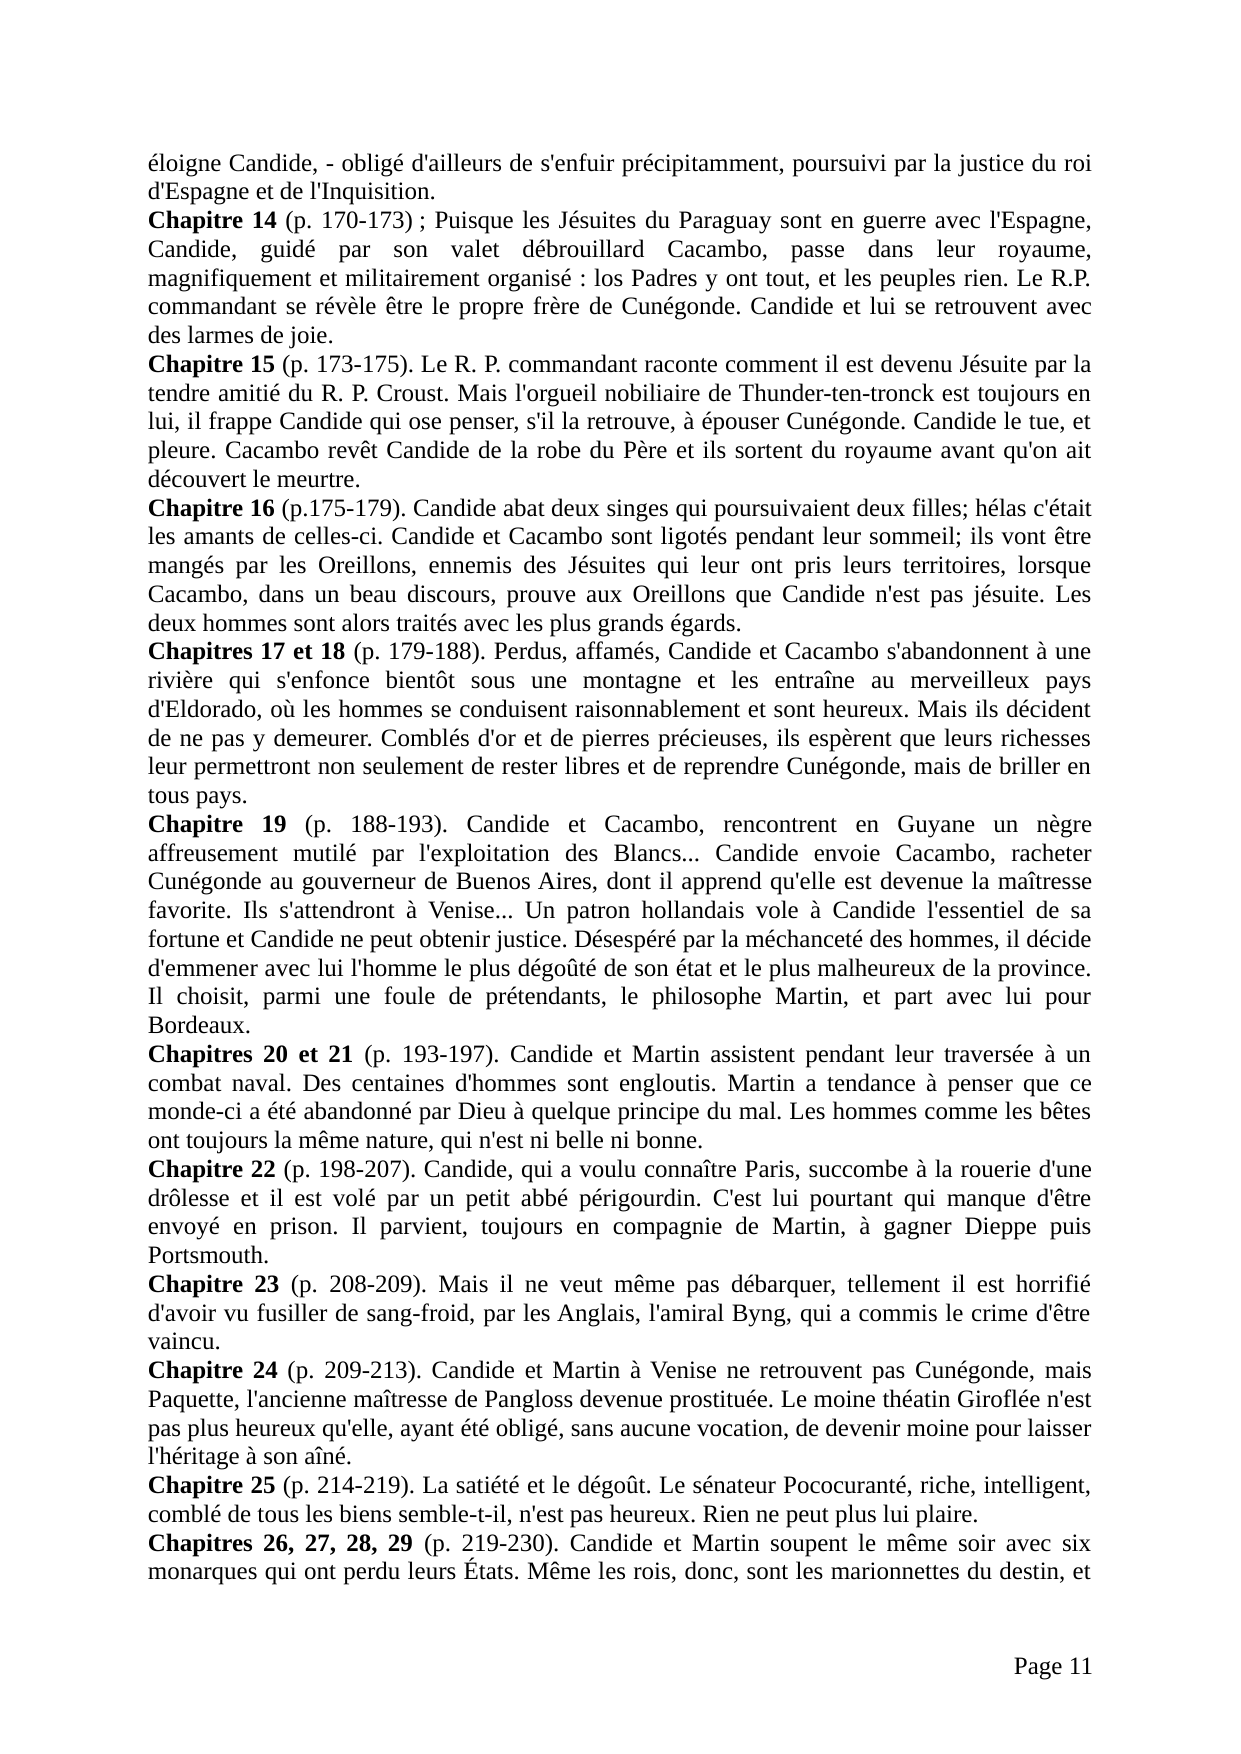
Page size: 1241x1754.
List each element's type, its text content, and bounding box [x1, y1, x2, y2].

text Chapitre 19 (p. 188-193). Candide et Cacambo, rencontrent en Guyane un nègre affreusement mutilé par l'exploitation des Blancs... Candide envoie Cacambo, racheter Cunégonde au gouverneur de Buenos Aires, dont il apprend qu'elle est devenue la maîtresse favorite. Ils s'attendront à Venise... Un patron hollandais vole à Candide l'essentiel de sa fortune et Candide ne peut obtenir justice. Désespéré par la méchanceté des hommes, il décide d'emmener avec lui l'homme le plus dégoûté de son état et le plus malheureux de la province. Il choisit, parmi une foule de prétendants, le philosophe Martin, et part avec lui pour Bordeaux. [148, 809, 1093, 1039]
text Chapitre 22 (p. 198-207). Candide, qui a voulu connaître Paris, succombe à la rouerie d'une drôlesse et il est volé par un petit abbé périgourdin. C'est lui pourtant qui manque d'être envoyé en prison. Il parvient, toujours en compagnie de Martin, à gagner Dieppe puis Portsmouth. [148, 1154, 1093, 1269]
text Chapitre 23 (p. 208-209). Mais il ne veut même pas débarquer, tellement il est horrifié d'avoir vu fusiller de sang-froid, par les Anglais, l'amiral Byng, qui a commis le crime d'être vaincu. [148, 1269, 1093, 1355]
text Chapitre 24 (p. 209-213). Candide et Martin à Venise ne retrouvent pas Cunégonde, mais Paquette, l'ancienne maîtresse de Pangloss devenue prostituée. Le moine théatin Giroflée n'est pas plus heureux qu'elle, ayant été obligé, sans aucune vocation, de devenir moine pour laisser l'héritage à son aîné. [148, 1355, 1093, 1470]
text Chapitres 20 et 21 (p. 193-197). Candide et Martin assistent pendant leur traversée à un combat naval. Des centaines d'hommes sont engloutis. Martin a tendance à penser que ce monde-ci a été abandonné par Dieu à quelque principe du mal. Les hommes comme les bêtes ont toujours la même nature, qui n'est ni belle ni bonne. [148, 1039, 1093, 1154]
text Chapitre 16 (p.175-179). Candide abat deux singes qui poursuivaient deux filles; hélas c'était les amants de celles-ci. Candide et Cacambo sont ligotés pendant leur sommeil; ils vont être mangés par les Oreillons, ennemis des Jésuites qui leur ont pris leurs territoires, lorsque Cacambo, dans un beau discours, prouve aux Oreillons que Candide n'est pas jésuite. Les deux hommes sont alors traités avec les plus grands égards. [148, 493, 1093, 636]
text Chapitre 15 (p. 173-175). Le R. P. commandant raconte comment il est devenu Jésuite par la tendre amitié du R. P. Croust. Mais l'orgueil nobiliaire de Thunder-ten-tronck est toujours en lui, il frappe Candide qui ose penser, s'il la retrouve, à épouser Cunégonde. Candide le tue, et pleure. Cacambo revêt Candide de la robe du Père et ils sortent du royaume avant qu'on ait découvert le meurtre. [148, 349, 1093, 493]
text Chapitre 14 (p. 170-173) ; Puisque les Jésuites du Paraguay sont en guerre avec l'Espagne, Candide, guidé par son valet débrouillard Cacambo, passe dans leur royaume, magnifiquement et militairement organisé : los Padres y ont tout, et les peuples rien. Le R.P. commandant se révèle être le propre frère de Cunégonde. Candide et lui se retrouvent avec des larmes de joie. [148, 205, 1093, 349]
text éloigne Candide, - obligé d'ailleurs de s'enfuir précipitamment, poursuivi par la justice du roi d'Espagne et de l'Inquisition. [148, 148, 1093, 205]
text Chapitres 26, 27, 28, 29 (p. 219-230). Candide et Martin soupent le même soir avec six monarques qui ont perdu leurs États. Même les rois, donc, sont les marionnettes du destin, et [148, 1528, 1093, 1585]
text Chapitres 17 et 18 (p. 179-188). Perdus, affamés, Candide et Cacambo s'abandonnent à une rivière qui s'enfonce bientôt sous une montagne et les entraîne au merveilleux pays d'Eldorado, où les hommes se conduisent raisonnablement et sont heureux. Mais ils décident de ne pas y demeurer. Comblés d'or et de pierres précieuses, ils espèrent que leurs richesses leur permettront non seulement de rester libres et de reprendre Cunégonde, mais de briller en tous pays. [148, 636, 1093, 809]
text Chapitre 25 (p. 214-219). La satiété et le dégoût. Le sénateur Pococuranté, riche, intelligent, comblé de tous les biens semble-t-il, n'est pas heureux. Rien ne peut plus lui plaire. [148, 1470, 1093, 1528]
